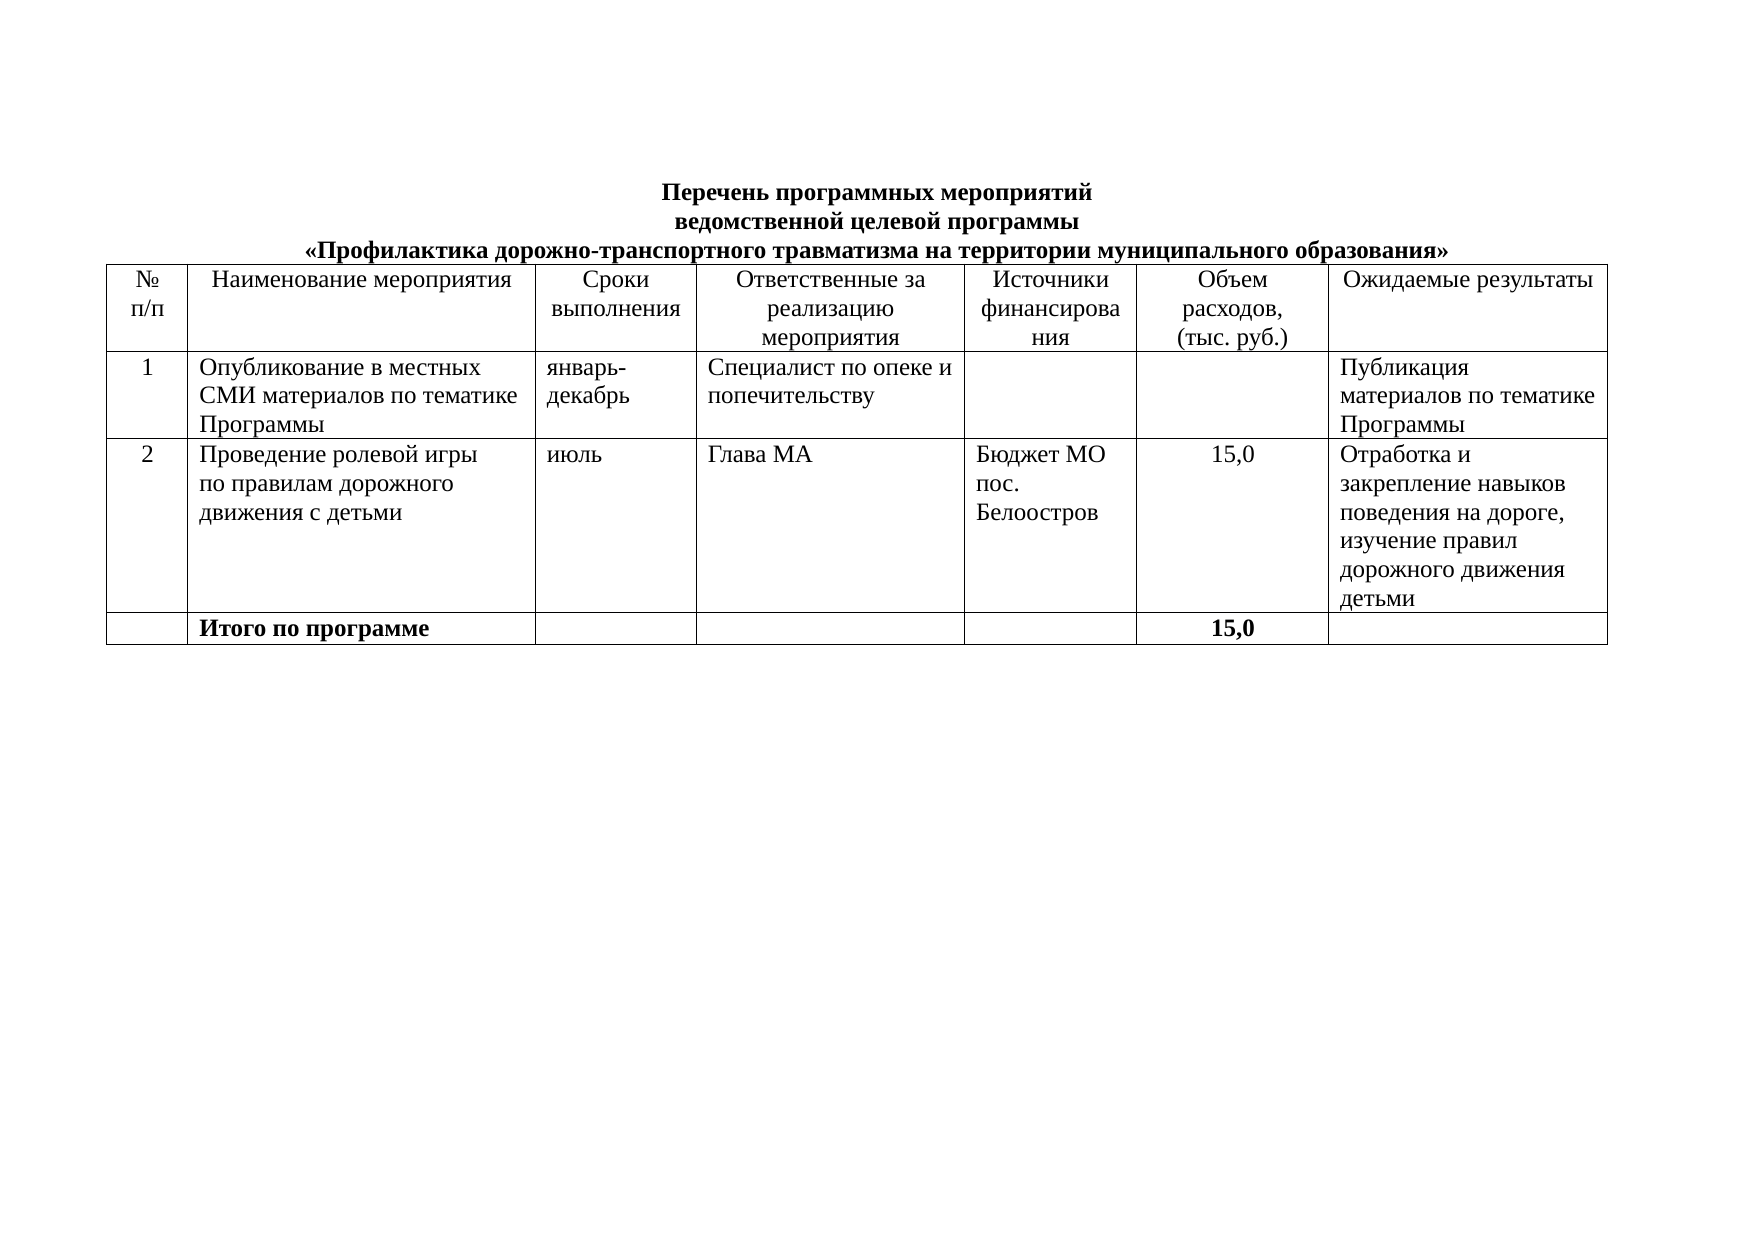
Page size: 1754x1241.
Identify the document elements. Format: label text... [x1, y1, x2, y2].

table_header Источники финансирования [965, 265, 1136, 351]
text «Профилактика дорожно-транспортного травматизма на территории муниципального образования» [118, 235, 1636, 263]
table_header Ответственные за реализацию мероприятия [697, 265, 964, 351]
table_cell Проведение ролевой игры по правилам дорожного движения с детьми [188, 439, 535, 612]
text Перечень программных мероприятий [118, 177, 1636, 206]
table_cell [965, 352, 1136, 438]
table_cell июль [536, 439, 696, 612]
table_cell [1329, 613, 1607, 644]
table_cell [1137, 352, 1328, 438]
table_cell 2 [107, 439, 187, 612]
table_header Сроки выполнения [536, 265, 696, 351]
table_cell Глава МА [697, 439, 964, 612]
table_cell Итого по программе [188, 613, 535, 644]
table_cell 15,0 [1137, 613, 1328, 644]
table_cell 15,0 [1137, 439, 1328, 612]
table_cell 1 [107, 352, 187, 438]
table_cell [107, 613, 187, 644]
table_header Объем расходов, (тыс. руб.) [1137, 265, 1328, 351]
table_header Ожидаемые результаты [1329, 265, 1607, 351]
table_cell Отработка и закрепление навыков поведения на дороге, изучение правил дорожного движения детьми [1329, 439, 1607, 612]
table_cell [697, 613, 964, 644]
table_header Наименование мероприятия [188, 265, 535, 351]
table_cell Опубликование в местных СМИ материалов по тематике Программы [188, 352, 535, 438]
table_cell Публикация материалов по тематике Программы [1329, 352, 1607, 438]
table_cell [536, 613, 696, 644]
table_cell январь- декабрь [536, 352, 696, 438]
text ведомственной целевой программы [118, 206, 1636, 235]
table_header № п/п [107, 265, 187, 351]
table_cell Бюджет МО пос. Белоостров [965, 439, 1136, 612]
table_cell [965, 613, 1136, 644]
table_cell Специалист по опеке и попечительству [697, 352, 964, 438]
